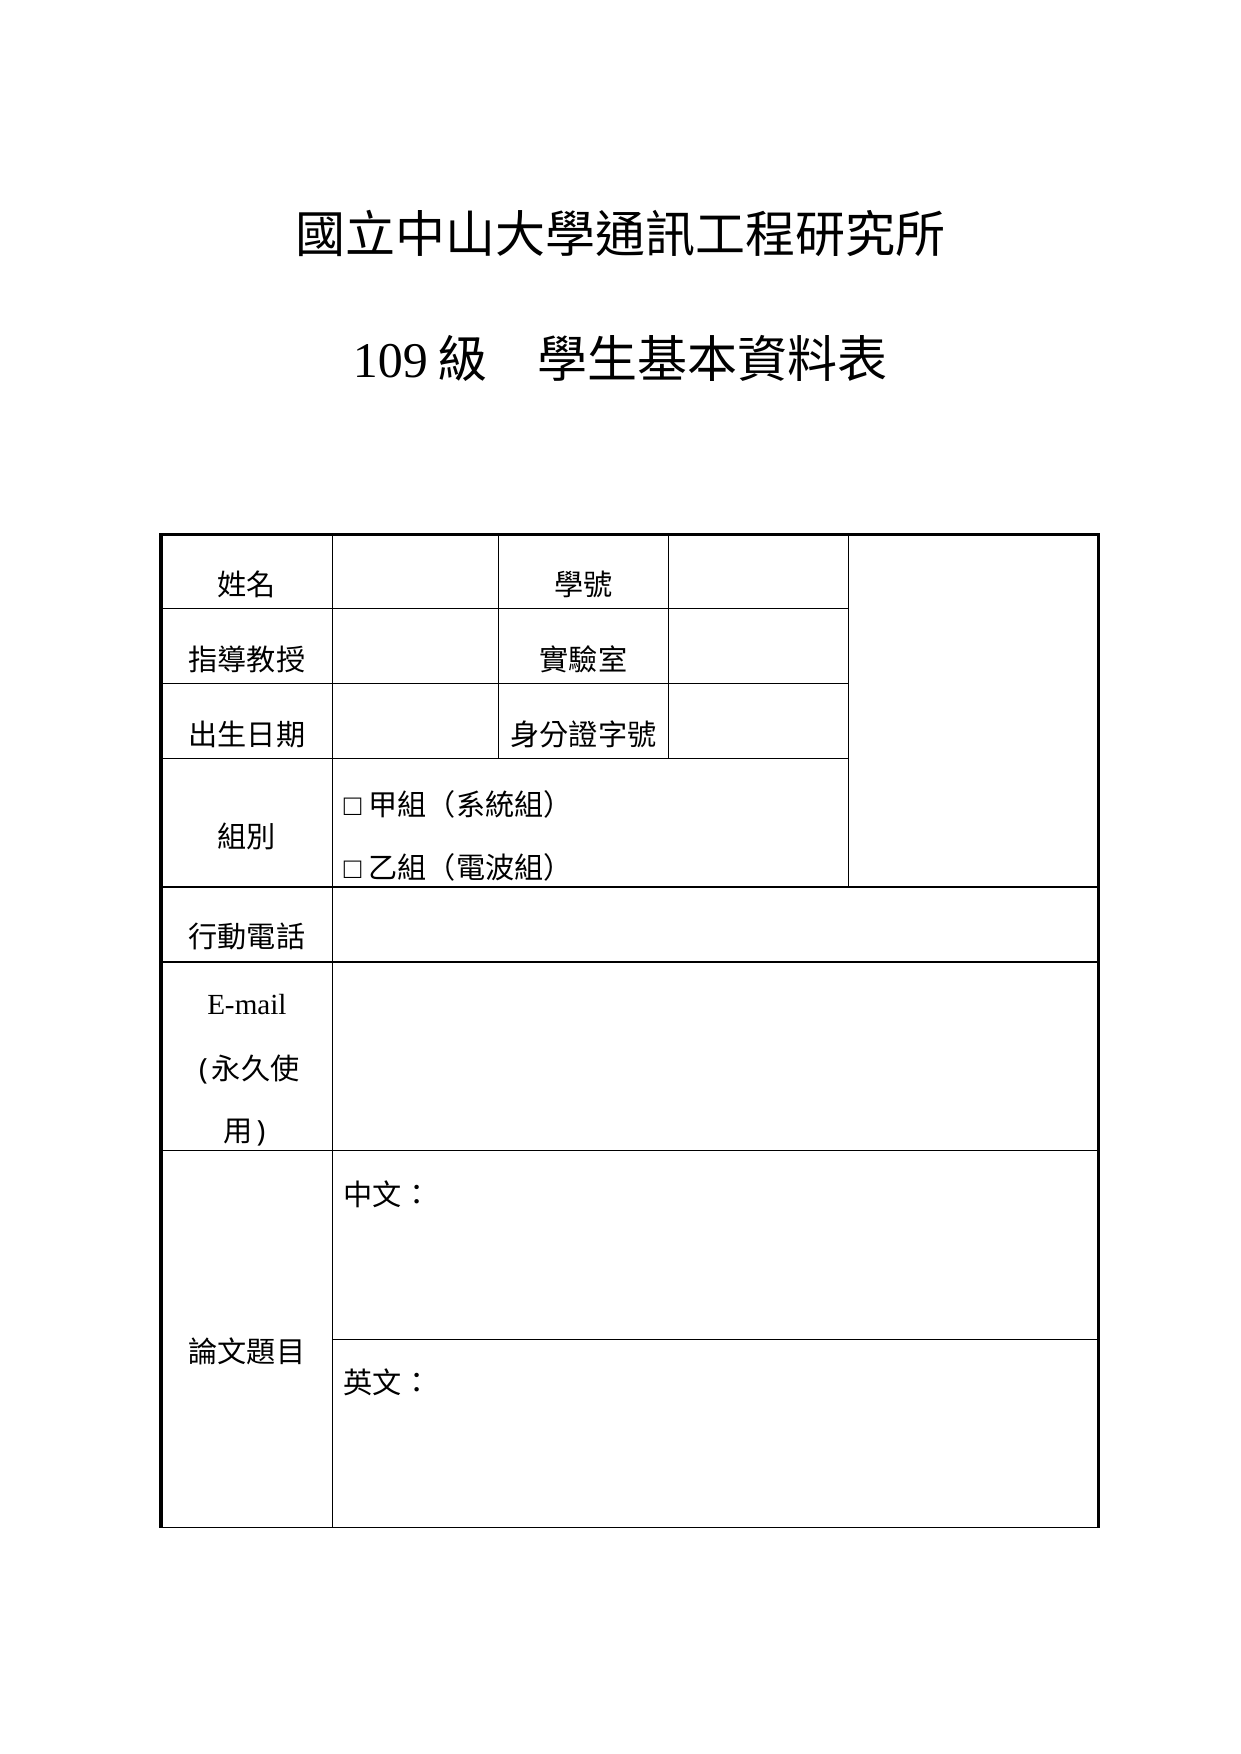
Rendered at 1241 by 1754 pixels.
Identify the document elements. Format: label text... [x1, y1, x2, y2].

text 國立中山大學通訊工程研究所 [187, 158, 1053, 283]
table_cell 中文： [333, 1151, 1097, 1338]
text 109級 學生基本資料表 [187, 283, 1053, 408]
table_cell [333, 888, 1097, 961]
table_cell 英文： [333, 1340, 1097, 1527]
table_cell [669, 609, 848, 683]
table_cell 指導教授 [163, 609, 332, 683]
table_cell [333, 609, 498, 683]
table_header [333, 536, 498, 608]
table_cell 實驗室 [499, 609, 668, 683]
table_cell 組別 [163, 759, 332, 886]
table_header [669, 536, 848, 608]
table_header 學號 [499, 536, 668, 608]
table_cell E-mail (永久使用) [163, 963, 332, 1150]
table_cell 行動電話 [163, 888, 332, 961]
table_cell [333, 684, 498, 758]
table_header [849, 536, 1097, 886]
table_cell 論文題目 [163, 1151, 332, 1527]
table_cell □ 甲組（系統組） □ 乙組（電波組） [333, 759, 848, 886]
table_header 姓名 [163, 536, 332, 608]
table_cell 身分證字號 [499, 684, 668, 758]
table_cell 出生日期 [163, 684, 332, 758]
table_cell [333, 963, 1097, 1150]
table_cell [669, 684, 848, 758]
